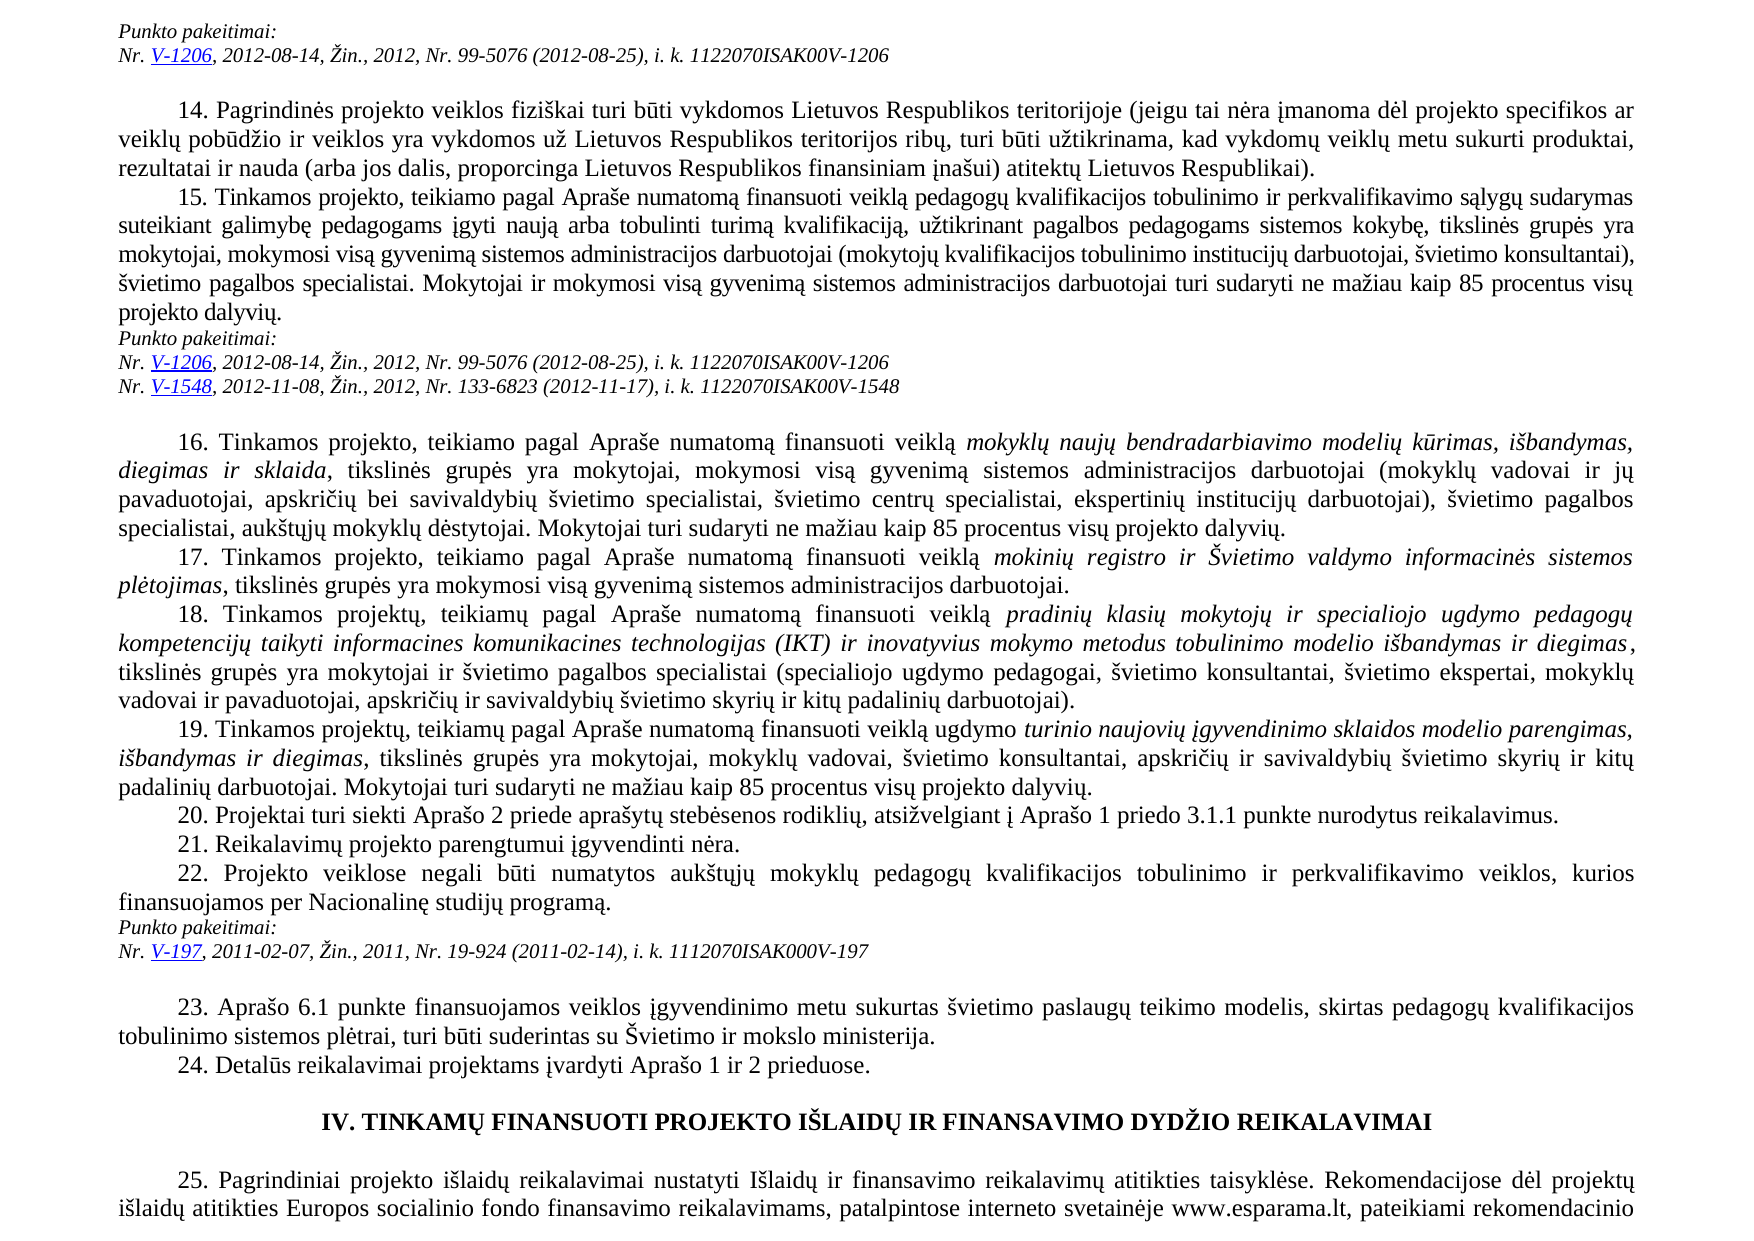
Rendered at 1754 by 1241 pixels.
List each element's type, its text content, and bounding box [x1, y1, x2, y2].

text Nr. V-1206, 2012-08-14, Žin., 2012, Nr. 99-5076 (2012-08-25), i. k. 1122070ISAK00V-1206 [118, 350, 1636, 374]
text 15. Tinkamos projekto, teikiamo pagal Apraše numatomą finansuoti veiklą pedagogų kvalifikacijos tobulinimo ir perkvalifikavimo sąlygų sudarymas suteikiant galimybę pedagogams įgyti naują arba tobulinti turimą kvalifikaciją, užtikrinant pagalbos pedagogams sistemos kokybę, tikslinės grupės yra mokytojai, mokymosi visą gyvenimą sistemos administracijos darbuotojai (mokytojų kvalifikacijos tobulinimo institucijų darbuotojai, švietimo konsultantai), švietimo pagalbos specialistai. Mokytojai ir mokymosi visą gyvenimą sistemos administracijos darbuotojai turi sudaryti ne mažiau kaip 85 procentus visų projekto dalyvių. [118, 182, 1636, 326]
text 22. Projekto veiklose negali būti numatytos aukštųjų mokyklų pedagogų kvalifikacijos tobulinimo ir perkvalifikavimo veiklos, kurios finansuojamos per Nacionalinę studijų programą. [118, 858, 1636, 915]
text Punkto pakeitimai: [118, 326, 1636, 350]
text Punkto pakeitimai: [118, 19, 1636, 43]
text IV. TINKAMŲ FINANSUOTI PROJEKTO IŠLAIDŲ IR FINANSAVIMO DYDŽIO REIKALAVIMAI [118, 1107, 1636, 1136]
text Nr. V-1548, 2012-11-08, Žin., 2012, Nr. 133-6823 (2012-11-17), i. k. 1122070ISAK00V-1548 [118, 374, 1636, 398]
text 18. Tinkamos projektų, teikiamų pagal Apraše numatomą finansuoti veiklą pradinių klasių mokytojų ir specialiojo ugdymo pedagogų kompetencijų taikyti informacines komunikacines technologijas (IKT) ir inovatyvius mokymo metodus tobulinimo modelio išbandymas ir diegimas, tikslinės grupės yra mokytojai ir švietimo pagalbos specialistai (specialiojo ugdymo pedagogai, švietimo konsultantai, švietimo ekspertai, mokyklų vadovai ir pavaduotojai, apskričių ir savivaldybių švietimo skyrių ir kitų padalinių darbuotojai). [118, 599, 1636, 714]
text 25. Pagrindiniai projekto išlaidų reikalavimai nustatyti Išlaidų ir finansavimo reikalavimų atitikties taisyklėse. Rekomendacijose dėl projektų išlaidų atitikties Europos socialinio fondo finansavimo reikalavimams, patalpintose interneto svetainėje www.esparama.lt, pateikiami rekomendacinio [118, 1165, 1636, 1222]
text Punkto pakeitimai: [118, 915, 1636, 939]
text 19. Tinkamos projektų, teikiamų pagal Apraše numatomą finansuoti veiklą ugdymo turinio naujovių įgyvendinimo sklaidos modelio parengimas, išbandymas ir diegimas, tikslinės grupės yra mokytojai, mokyklų vadovai, švietimo konsultantai, apskričių ir savivaldybių švietimo skyrių ir kitų padalinių darbuotojai. Mokytojai turi sudaryti ne mažiau kaip 85 procentus visų projekto dalyvių. [118, 714, 1636, 800]
text 16. Tinkamos projekto, teikiamo pagal Apraše numatomą finansuoti veiklą mokyklų naujų bendradarbiavimo modelių kūrimas, išbandymas, diegimas ir sklaida, tikslinės grupės yra mokytojai, mokymosi visą gyvenimą sistemos administracijos darbuotojai (mokyklų vadovai ir jų pavaduotojai, apskričių bei savivaldybių švietimo specialistai, švietimo centrų specialistai, ekspertinių institucijų darbuotojai), švietimo pagalbos specialistai, aukštųjų mokyklų dėstytojai. Mokytojai turi sudaryti ne mažiau kaip 85 procentus visų projekto dalyvių. [118, 427, 1636, 542]
text 23. Aprašo 6.1 punkte finansuojamos veiklos įgyvendinimo metu sukurtas švietimo paslaugų teikimo modelis, skirtas pedagogų kvalifikacijos tobulinimo sistemos plėtrai, turi būti suderintas su Švietimo ir mokslo ministerija. [118, 992, 1636, 1050]
text Nr. V-1206, 2012-08-14, Žin., 2012, Nr. 99-5076 (2012-08-25), i. k. 1122070ISAK00V-1206 [118, 43, 1636, 67]
text 21. Reikalavimų projekto parengtumui įgyvendinti nėra. [118, 829, 1636, 858]
text 24. Detalūs reikalavimai projektams įvardyti Aprašo 1 ir 2 prieduose. [118, 1050, 1636, 1078]
text 20. Projektai turi siekti Aprašo 2 priede aprašytų stebėsenos rodiklių, atsižvelgiant į Aprašo 1 priedo 3.1.1 punkte nurodytus reikalavimus. [118, 800, 1636, 829]
text 17. Tinkamos projekto, teikiamo pagal Apraše numatomą finansuoti veiklą mokinių registro ir Švietimo valdymo informacinės sistemos plėtojimas, tikslinės grupės yra mokymosi visą gyvenimą sistemos administracijos darbuotojai. [118, 542, 1636, 599]
text Nr. V-197, 2011-02-07, Žin., 2011, Nr. 19-924 (2011-02-14), i. k. 1112070ISAK000V-197 [118, 939, 1636, 963]
text 14. Pagrindinės projekto veiklos fiziškai turi būti vykdomos Lietuvos Respublikos teritorijoje (jeigu tai nėra įmanoma dėl projekto specifikos ar veiklų pobūdžio ir veiklos yra vykdomos už Lietuvos Respublikos teritorijos ribų, turi būti užtikrinama, kad vykdomų veiklų metu sukurti produktai, rezultatai ir nauda (arba jos dalis, proporcinga Lietuvos Respublikos finansiniam įnašui) atitektų Lietuvos Respublikai). [118, 96, 1636, 182]
